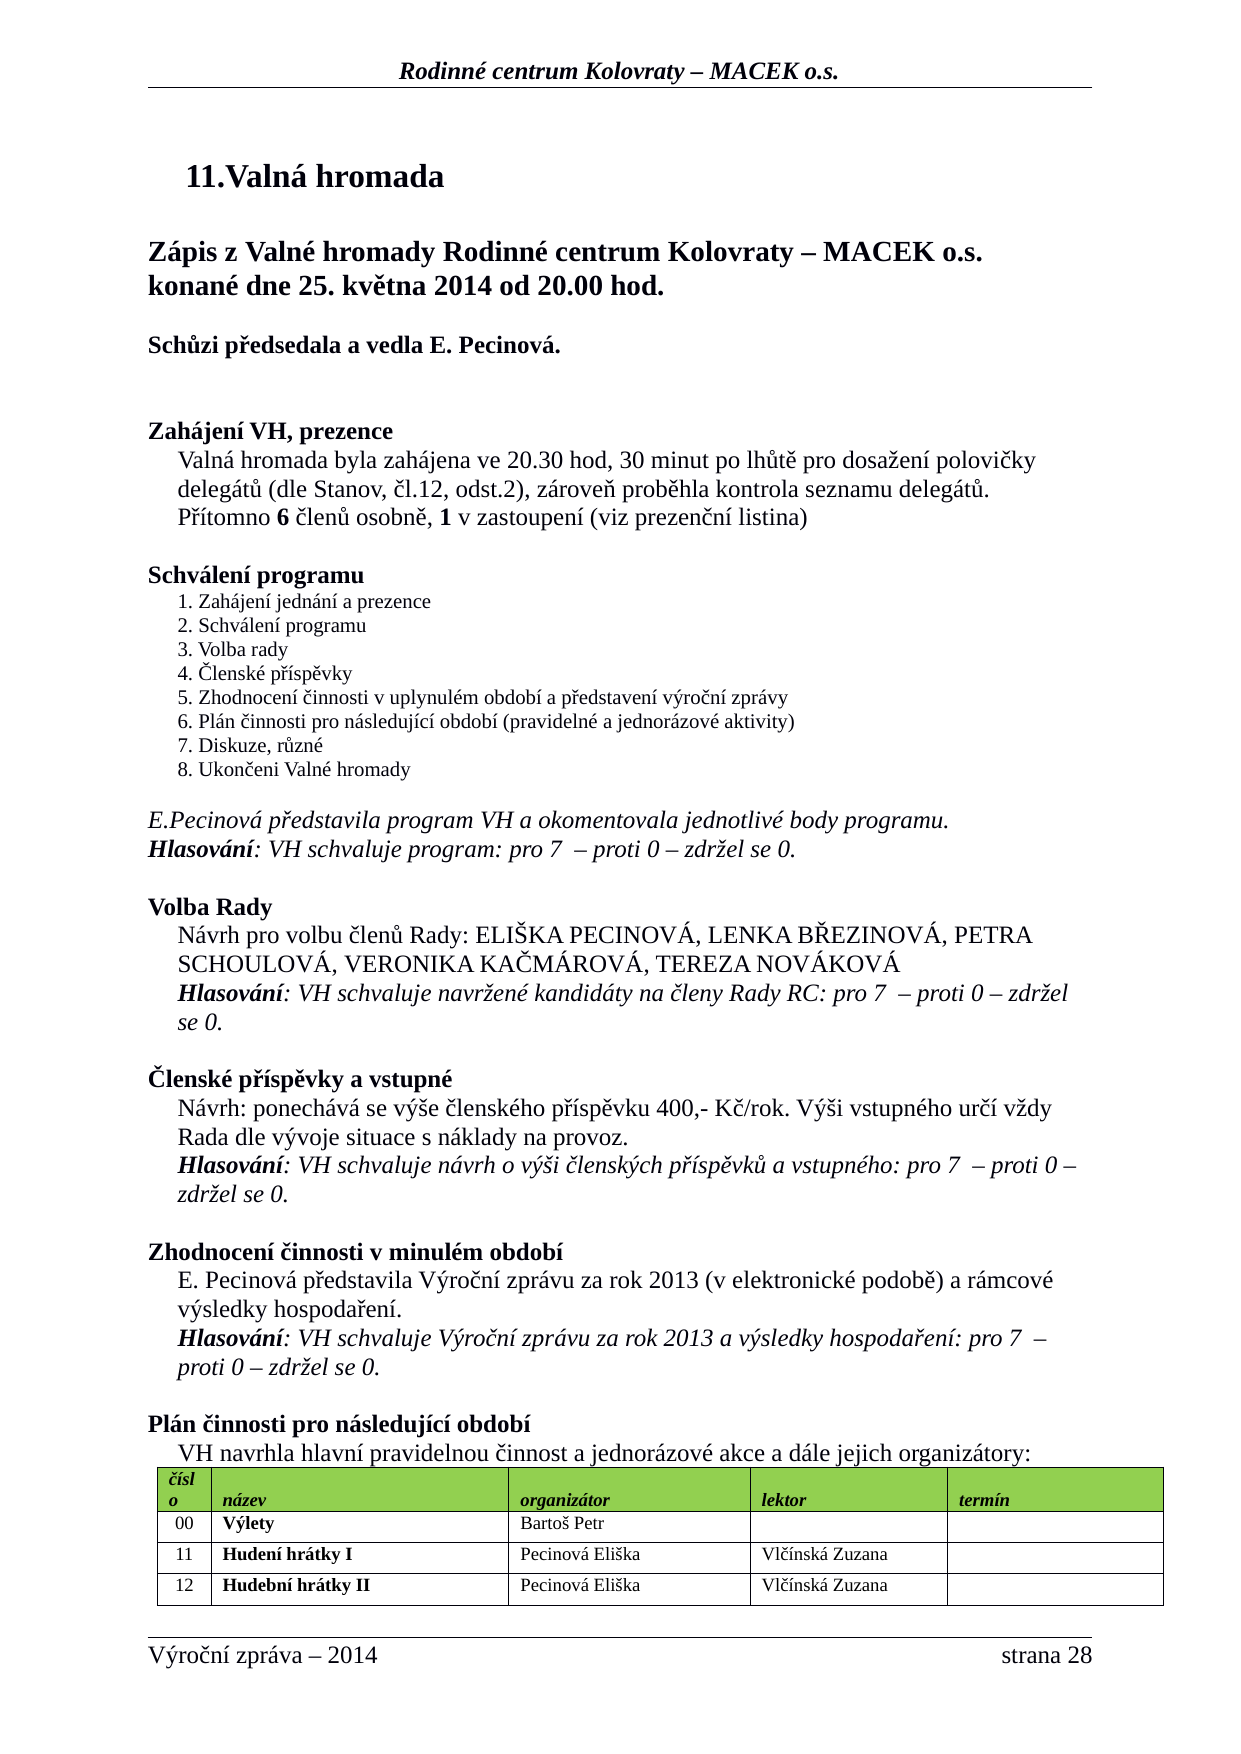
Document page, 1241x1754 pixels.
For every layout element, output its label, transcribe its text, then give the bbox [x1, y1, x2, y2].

table_cell 00 [158, 1512, 211, 1542]
text 3. Volba rady [177, 637, 1092, 661]
table_cell Bartoš Petr [509, 1512, 750, 1542]
table_cell [948, 1574, 1163, 1604]
text 1. Zahájení jednání a prezence [177, 589, 1092, 613]
text Hlasování: VH schvaluje navržené kandidáty na členy Rady RC: pro 7 – proti 0 – zdržel se 0. [177, 978, 1092, 1035]
text Valná hromada byla zahájena ve 20.30 hod, 30 minut po lhůtě pro dosažení polovičky delegátů (dle Stanov, čl.12, odst.2), zároveň proběhla kontrola seznamu delegátů. [177, 445, 1092, 502]
table_cell [751, 1512, 947, 1542]
text 2. Schválení programu [177, 613, 1092, 637]
text Návrh pro volbu členů Rady: ELIŠKA PECINOVÁ, LENKA BŘEZINOVÁ, PETRA SCHOULOVÁ, VERONIKA KAČMÁROVÁ, TEREZA NOVÁKOVÁ [177, 920, 1092, 978]
table_header termín [948, 1468, 1163, 1511]
table_cell Pecinová Eliška [509, 1574, 750, 1604]
text Volba Rady [148, 892, 1092, 920]
table_header číslo [158, 1468, 211, 1511]
text Členské příspěvky a vstupné [148, 1064, 1092, 1093]
table_cell 11 [158, 1543, 211, 1573]
text Přítomno 6 členů osobně, 1 v zastoupení (viz prezenční listina) [177, 502, 1092, 531]
text Hlasování: VH schvaluje Výroční zprávu za rok 2013 a výsledky hospodaření: pro 7 – proti 0 – zdržel se 0. [177, 1323, 1092, 1380]
text E.Pecinová představila program VH a okomentovala jednotlivé body programu. [148, 805, 1092, 834]
text Schválení programu [148, 560, 1092, 589]
table_cell [948, 1543, 1163, 1573]
table_cell Hudební hrátky II [212, 1574, 508, 1604]
text Zápis z Valné hromady Rodinné centrum Kolovraty – MACEK o.s. [148, 234, 1092, 268]
table_cell Hudení hrátky I [212, 1543, 508, 1573]
text Hlasování: VH schvaluje program: pro 7 – proti 0 – zdržel se 0. [148, 834, 1092, 863]
table_cell [948, 1512, 1163, 1542]
text 6. Plán činnosti pro následující období (pravidelné a jednorázové aktivity) [177, 709, 1092, 733]
text Návrh: ponechává se výše členského příspěvku 400,- Kč/rok. Výši vstupného určí vždy Rada dle vývoje situace s náklady na provoz. [177, 1093, 1092, 1150]
text Zhodnocení činnosti v minulém období [148, 1237, 1092, 1265]
text 4. Členské příspěvky [177, 661, 1092, 685]
text Zahájení VH, prezence [148, 416, 1092, 445]
text 5. Zhodnocení činnosti v uplynulém období a představení výroční zprávy [177, 685, 1092, 709]
text konané dne 25. května 2014 od 20.00 hod. [148, 268, 1092, 301]
table_header organizátor [509, 1468, 750, 1511]
text Schůzi předsedala a vedla E. Pecinová. [148, 330, 1092, 359]
table_cell Vlčínská Zuzana [751, 1543, 947, 1573]
table_cell Vlčínská Zuzana [751, 1574, 947, 1604]
subtitle Valná hromada [185, 156, 1092, 194]
table_header název [212, 1468, 508, 1511]
text 7. Diskuze, různé [177, 733, 1092, 757]
text E. Pecinová představila Výroční zprávu za rok 2013 (v elektronické podobě) a rámcové výsledky hospodaření. [177, 1265, 1092, 1323]
table_cell Výlety [212, 1512, 508, 1542]
text Plán činnosti pro následující období [148, 1409, 1092, 1438]
table_cell 12 [158, 1574, 211, 1604]
table_cell Pecinová Eliška [509, 1543, 750, 1573]
text 8. Ukončeni Valné hromady [177, 757, 1092, 781]
text VH navrhla hlavní pravidelnou činnost a jednorázové akce a dále jejich organizátory: [177, 1438, 1092, 1467]
table_header lektor [751, 1468, 947, 1511]
text Hlasování: VH schvaluje návrh o výši členských příspěvků a vstupného: pro 7 – proti 0 – zdržel se 0. [177, 1150, 1092, 1208]
